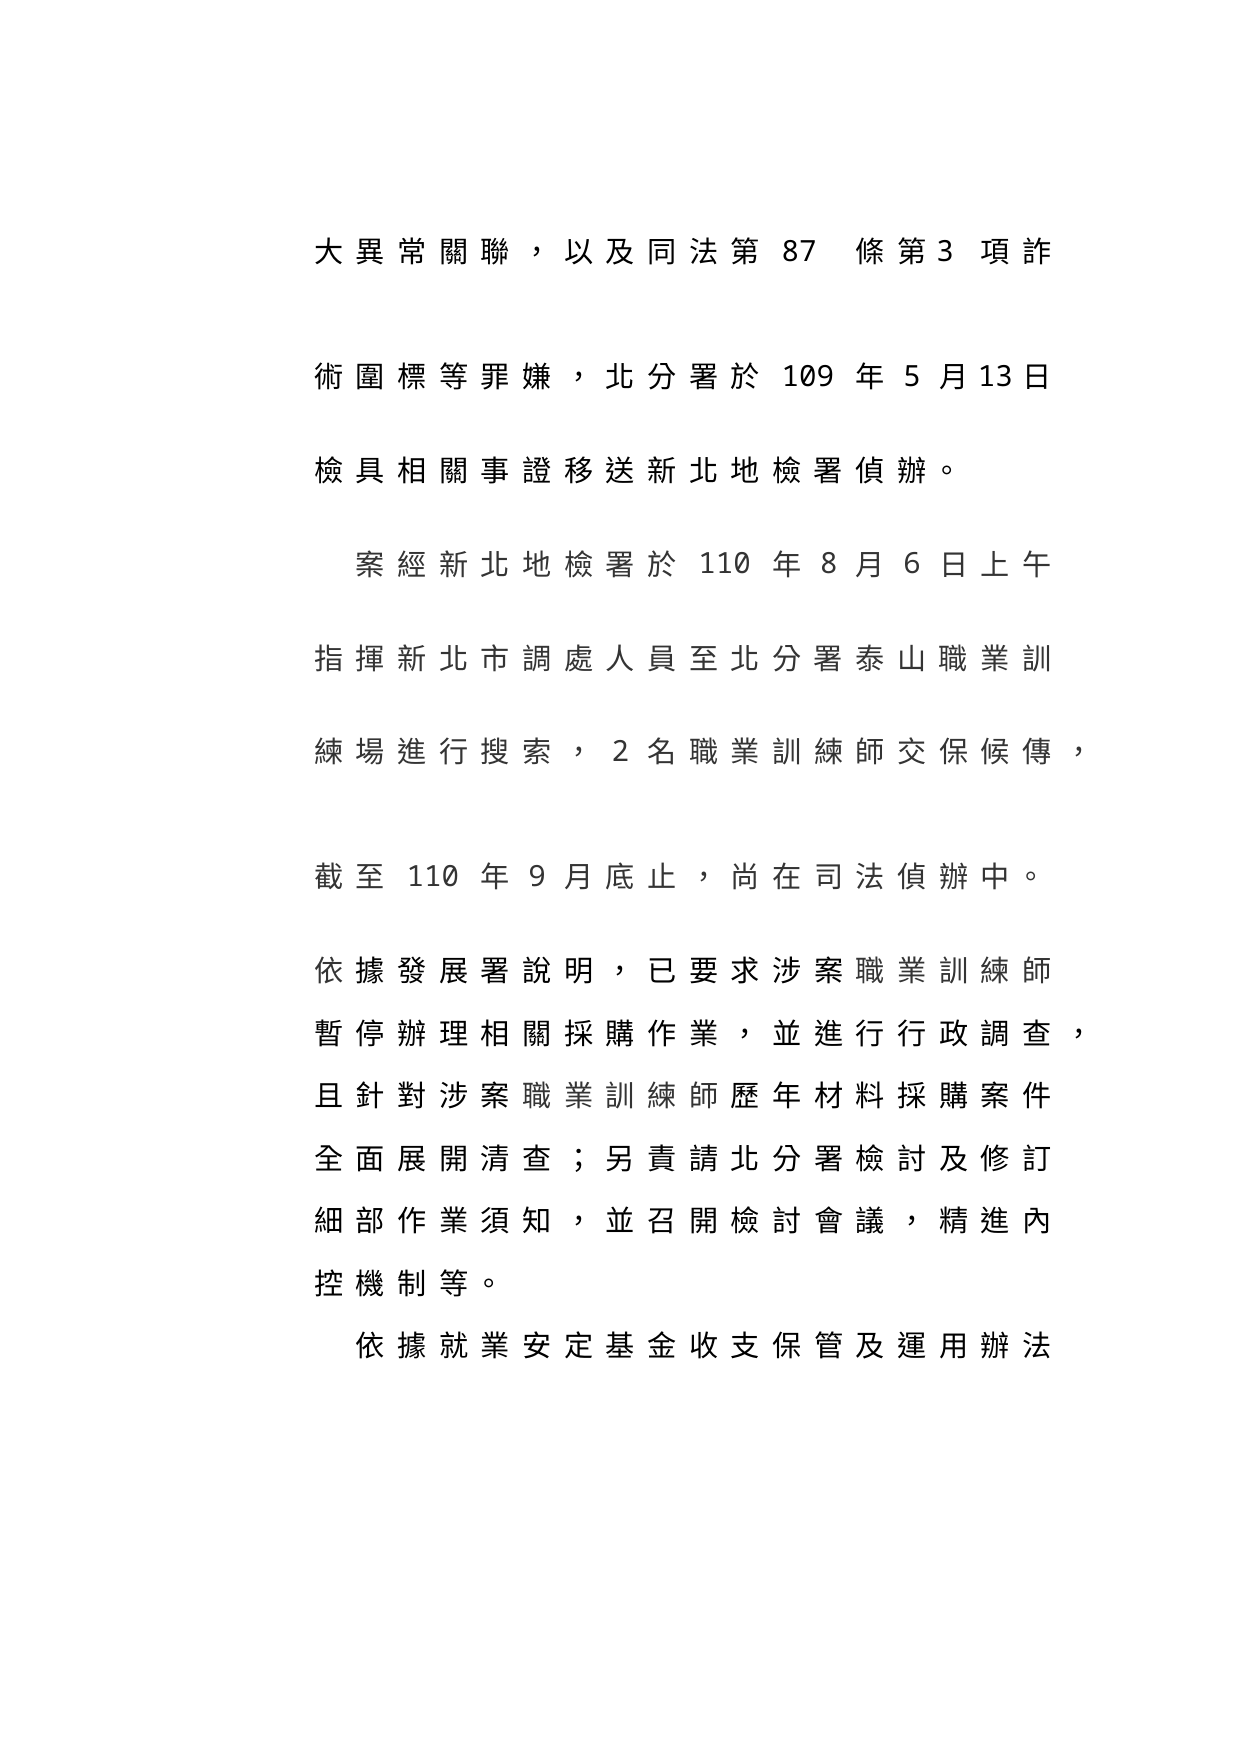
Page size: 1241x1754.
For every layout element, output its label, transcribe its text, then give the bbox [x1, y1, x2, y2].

text 大異常關聯，以及同法第87 條第3 項詐術圍標等罪嫌，北分署於109年5月13日檢具相關事證移送新北地檢署偵辦。 [271, 177, 1058, 490]
text 案經新北地檢署於110年8月6日上午指揮新北市調處人員至北分署泰山職業訓練場進行搜索，2名職業訓練師交保候傳，截至110年9月底止，尚在司法偵辦中。依據發展署說明，已要求涉案職業訓練師暫停辦理相關採購作業，並進行行政調查，且針對涉案職業訓練師歷年材料採購案件全面展開清查；另責請北分署檢討及修訂細部作業須知，並召開檢討會議，精進內控機制等。 [271, 490, 1058, 1302]
text 依據就業安定基金收支保管及運用辦法第8條及第9條規定，設置就業安定基金管理會(以下簡稱基金管理會)，其任務包括基金收支、保管及運用之審議及基金運用執行情形之考核；職業訓練師涉及採購弊案，內部監督控管機制有待加強，基金管理會宜確實檢討行政及採購流程之控管機制，並強化監督管理，避免弊案再發生。 [271, 1302, 1058, 1365]
